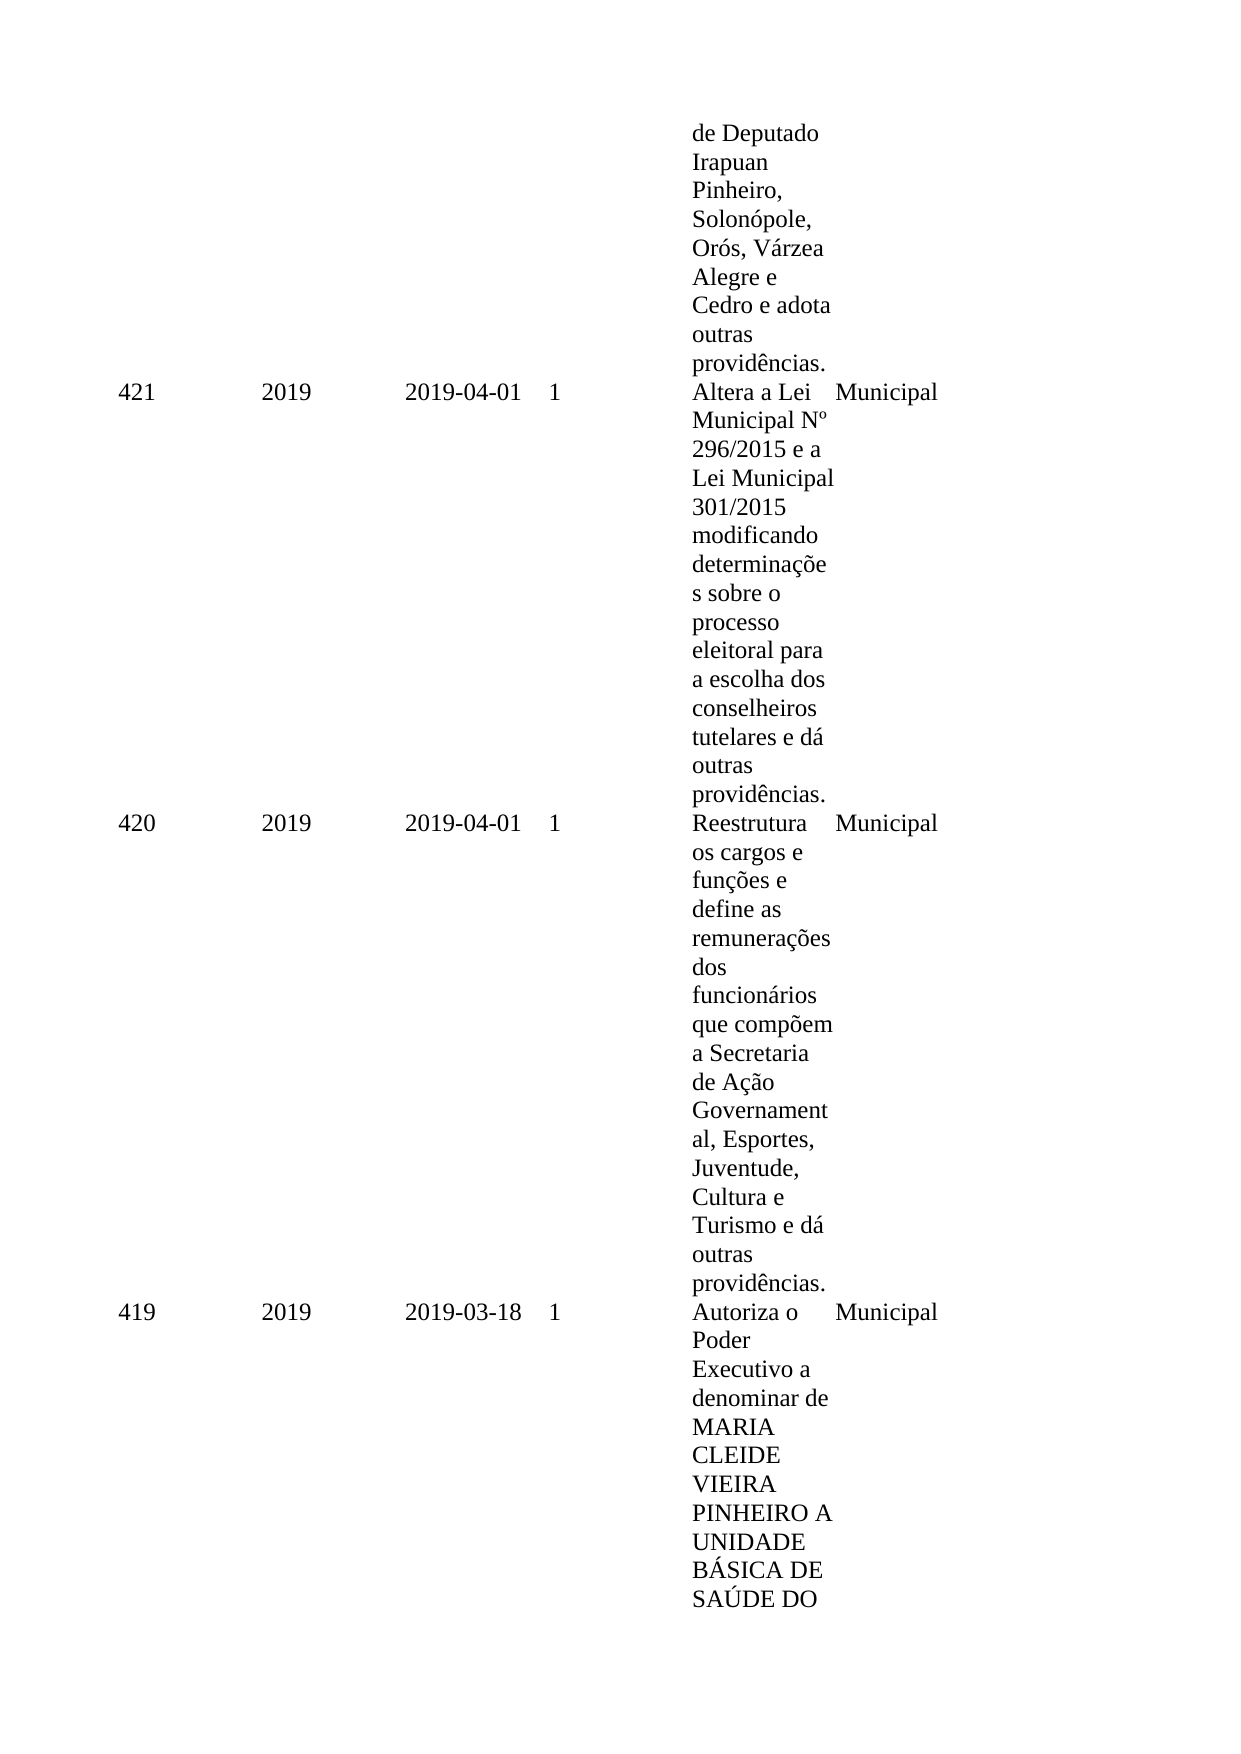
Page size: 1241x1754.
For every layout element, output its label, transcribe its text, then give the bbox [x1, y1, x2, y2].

table_cell 421 [118, 377, 261, 808]
table_cell 2019 [261, 808, 405, 1297]
table_cell 420 [118, 808, 261, 1297]
table_cell Municipal [835, 1297, 979, 1613]
table_cell Municipal [835, 377, 979, 808]
table_cell 1 [548, 808, 692, 1297]
table_cell 1 [548, 1297, 692, 1613]
table_cell 2019 [261, 1297, 405, 1613]
table_cell 2019-04-01 [405, 377, 548, 808]
table_cell [979, 377, 1122, 808]
table_cell 2019 [261, 377, 405, 808]
table_cell de Deputado Irapuan Pinheiro, Solonópole, Orós, Várzea Alegre e Cedro e adota outras providências. [692, 118, 835, 377]
table_cell [548, 118, 692, 377]
table_cell [979, 118, 1122, 377]
table_cell [261, 118, 405, 377]
table_cell 1 [548, 377, 692, 808]
table_cell Altera a Lei Municipal Nº 296/2015 e a Lei Municipal 301/2015 modificando determinações sobre o processo eleitoral para a escolha dos conselheiros tutelares e dá outras providências. [692, 377, 835, 808]
table_cell [835, 118, 979, 377]
table_cell 2019-03-18 [405, 1297, 548, 1613]
table_cell Municipal [835, 808, 979, 1297]
table_cell [405, 118, 548, 377]
table_cell Autoriza o Poder Executivo a denominar de MARIA CLEIDE VIEIRA PINHEIRO A UNIDADE BÁSICA DE SAÚDE DO [692, 1297, 835, 1613]
table_cell Reestrutura os cargos e funções e define as remunerações dos funcionários que compõem a Secretaria de Ação Governamental, Esportes, Juventude, Cultura e Turismo e dá outras providências. [692, 808, 835, 1297]
table_cell [979, 1297, 1122, 1613]
table_cell [979, 808, 1122, 1297]
table_cell 419 [118, 1297, 261, 1613]
table_cell 2019-04-01 [405, 808, 548, 1297]
table_cell [118, 118, 261, 377]
